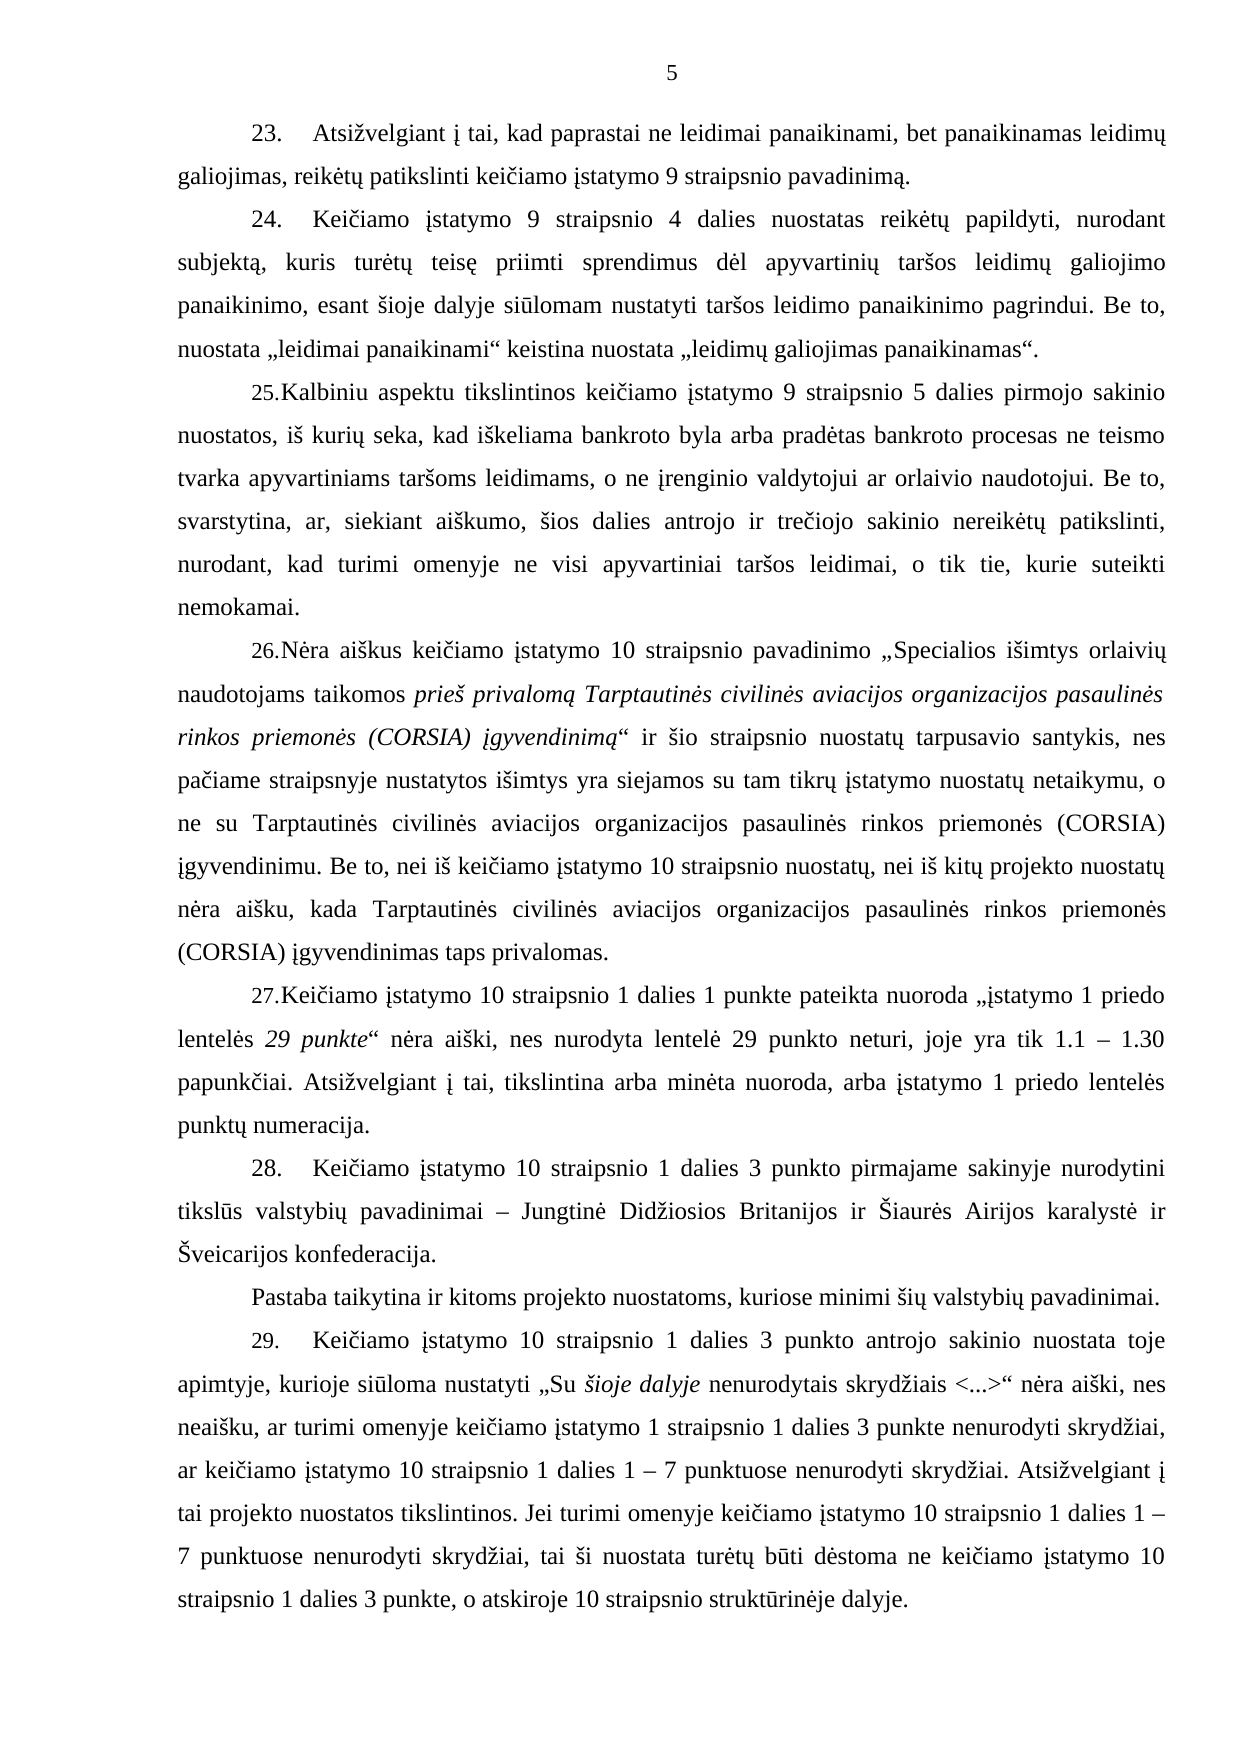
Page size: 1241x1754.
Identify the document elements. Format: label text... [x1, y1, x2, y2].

list Keičiamo įstatymo 10 straipsnio 1 dalies 3 punkto antrojo sakinio nuostata toje apimtyje, kurioje siūloma nustatyti „Su šioje dalyje nenurodytais skrydžiais <...>“ nėra aiški, nes neaišku, ar turimi omenyje keičiamo įstatymo 1 straipsnio 1 dalies 3 punkte nenurodyti skrydžiai, ar keičiamo įstatymo 10 straipsnio 1 dalies 1 – 7 punktuose nenurodyti skrydžiai. Atsižvelgiant į tai projekto nuostatos tikslintinos. Jei turimi omenyje keičiamo įstatymo 10 straipsnio 1 dalies 1 – 7 punktuose nenurodyti skrydžiai, tai ši nuostata turėtų būti dėstoma ne keičiamo įstatymo 10 straipsnio 1 dalies 3 punkte, o atskiroje 10 straipsnio struktūrinėje dalyje. [177, 1326, 1167, 1613]
list Pastaba taikytina ir kitoms projekto nuostatoms, kuriose minimi šių valstybių pavadinimai. [251, 1282, 1167, 1311]
list Kalbiniu aspektu tikslintinos keičiamo įstatymo 9 straipsnio 5 dalies pirmojo sakinio nuostatos, iš kurių seka, kad iškeliama bankroto byla arba pradėtas bankroto procesas ne teismo tvarka apyvartiniams taršoms leidimams, o ne įrenginio valdytojui ar orlaivio naudotojui. Be to, svarstytina, ar, siekiant aiškumo, šios dalies antrojo ir trečiojo sakinio nereikėtų patikslinti, nurodant, kad turimi omenyje ne visi apyvartiniai taršos leidimai, o tik tie, kurie suteikti nemokamai. [177, 377, 1167, 621]
list Atsižvelgiant į tai, kad paprastai ne leidimai panaikinami, bet panaikinamas leidimų galiojimas, reikėtų patikslinti keičiamo įstatymo 9 straipsnio pavadinimą. [177, 118, 1167, 190]
list Keičiamo įstatymo 9 straipsnio 4 dalies nuostatas reikėtų papildyti, nurodant subjektą, kuris turėtų teisę priimti sprendimus dėl apyvartinių taršos leidimų galiojimo panaikinimo, esant šioje dalyje siūlomam nustatyti taršos leidimo panaikinimo pagrindui. Be to, nuostata „leidimai panaikinami“ keistina nuostata „leidimų galiojimas panaikinamas“. [177, 204, 1167, 362]
list Nėra aiškus keičiamo įstatymo 10 straipsnio pavadinimo „Specialios išimtys orlaivių naudotojams taikomos prieš privalomą Tarptautinės civilinės aviacijos organizacijos pasaulinės rinkos priemonės (CORSIA) įgyvendinimą“ ir šio straipsnio nuostatų tarpusavio santykis, nes pačiame straipsnyje nustatytos išimtys yra siejamos su tam tikrų įstatymo nuostatų netaikymu, o ne su Tarptautinės civilinės aviacijos organizacijos pasaulinės rinkos priemonės (CORSIA) įgyvendinimu. Be to, nei iš keičiamo įstatymo 10 straipsnio nuostatų, nei iš kitų projekto nuostatų nėra aišku, kada Tarptautinės civilinės aviacijos organizacijos pasaulinės rinkos priemonės (CORSIA) įgyvendinimas taps privalomas. [177, 636, 1167, 966]
list Keičiamo įstatymo 10 straipsnio 1 dalies 3 punkto pirmajame sakinyje nurodytini tikslūs valstybių pavadinimai – Jungtinė Didžiosios Britanijos ir Šiaurės Airijos karalystė ir Šveicarijos konfederacija. [177, 1153, 1167, 1268]
list Keičiamo įstatymo 10 straipsnio 1 dalies 1 punkte pateikta nuoroda „įstatymo 1 priedo lentelės 29 punkte“ nėra aiški, nes nurodyta lentelė 29 punkto neturi, joje yra tik 1.1 – 1.30 papunkčiai. Atsižvelgiant į tai, tikslintina arba minėta nuoroda, arba įstatymo 1 priedo lentelės punktų numeracija. [177, 981, 1167, 1139]
